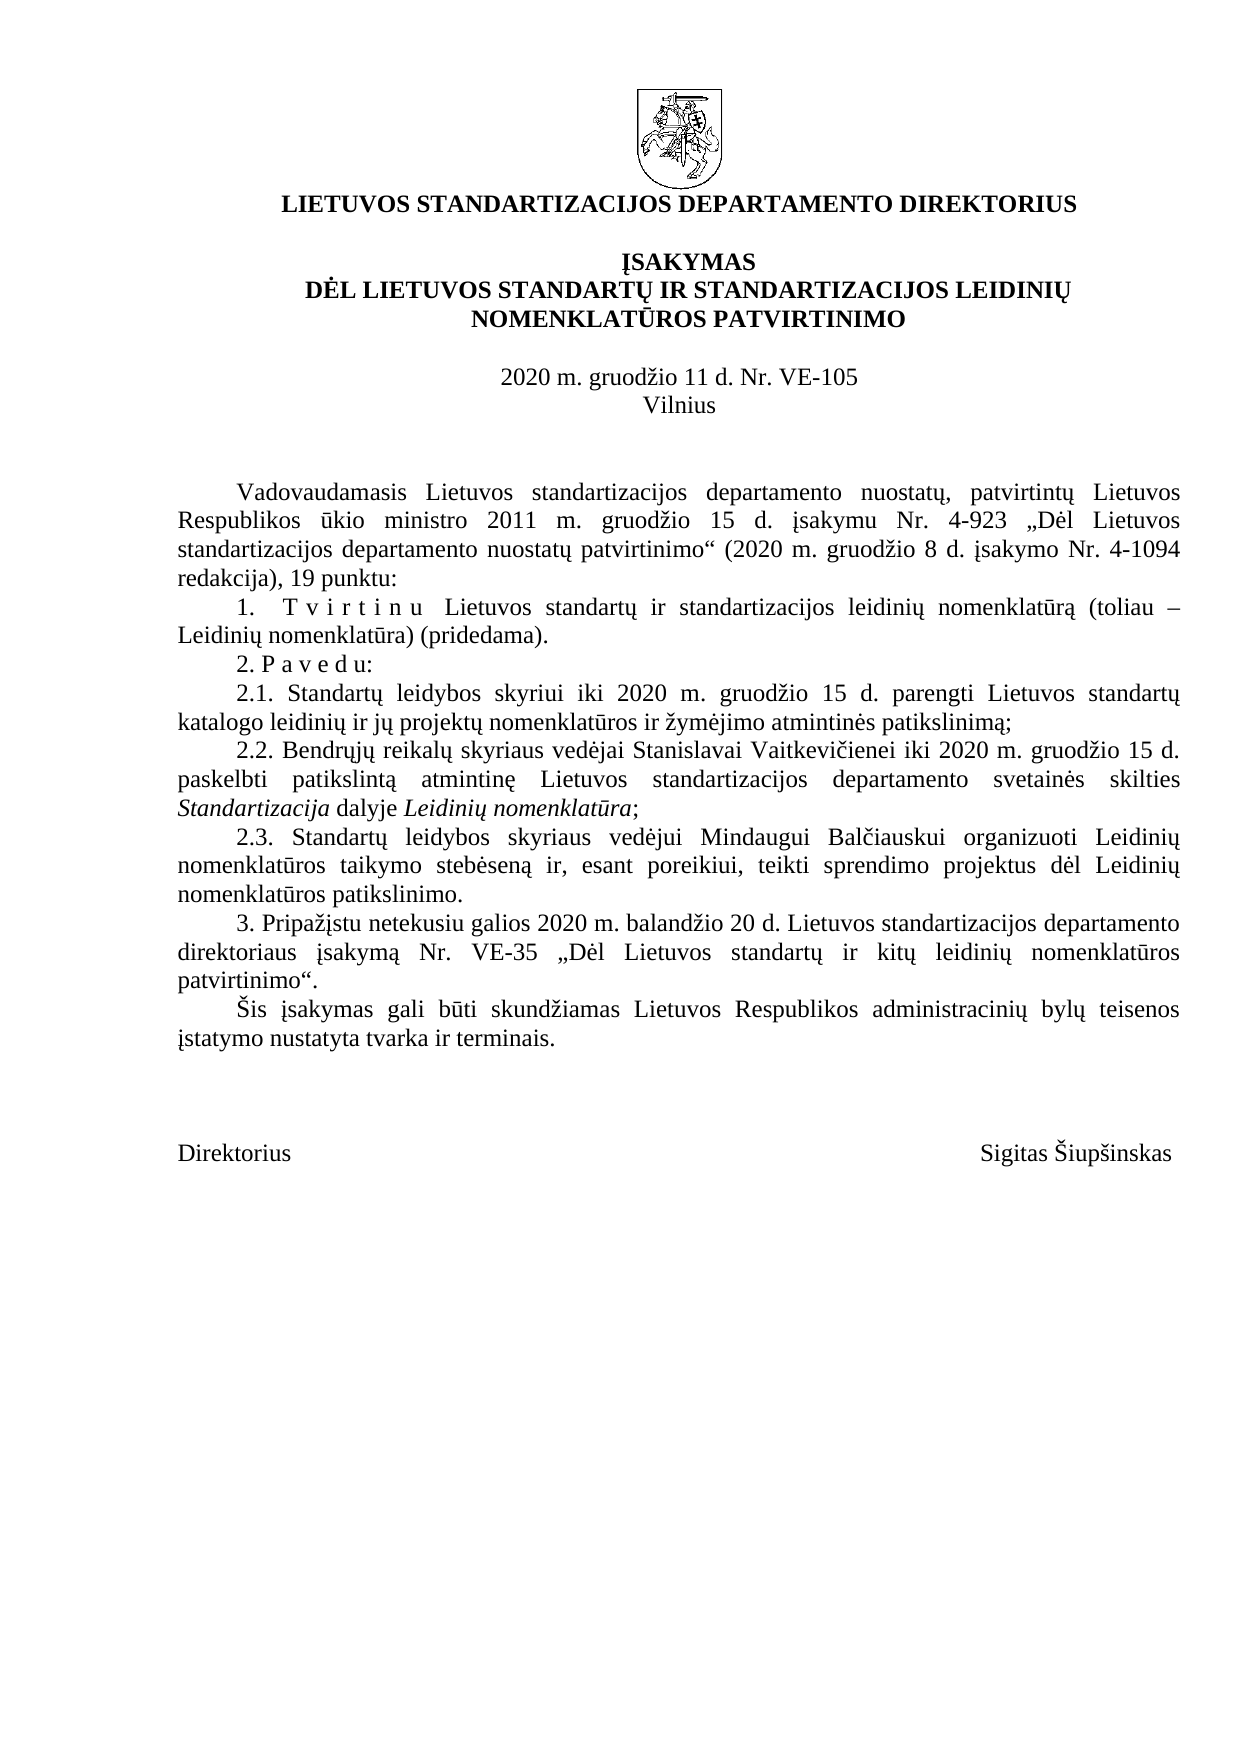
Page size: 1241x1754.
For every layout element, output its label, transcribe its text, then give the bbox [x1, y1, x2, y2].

text DĖL LIETUVOS STANDARTŲ IR STANDARTIZACIJOS LEIDINIŲ NOMENKLATŪROS PATVIRTINIMO [196, 276, 1181, 333]
text Vadovaudamasis Lietuvos standartizacijos departamento nuostatų, patvirtintų Lietuvos Respublikos ūkio ministro 2011 m. gruodžio 15 d. įsakymu Nr. 4-923 „Dėl Lietuvos standartizacijos departamento nuostatų patvirtinimo“ (2020 m. gruodžio 8 d. įsakymo Nr. 4-1094 redakcija), 19 punktu: [177, 477, 1181, 592]
text 2.1. Standartų leidybos skyriui iki 2020 m. gruodžio 15 d. parengti Lietuvos standartų katalogo leidinių ir jų projektų nomenklatūros ir žymėjimo atmintinės patikslinimą; [177, 678, 1181, 736]
text 2. P a v e d u: [177, 649, 1181, 678]
text 2.2. Bendrųjų reikalų skyriaus vedėjai Stanislavai Vaitkevičienei iki 2020 m. gruodžio 15 d. paskelbti patikslintą atmintinę Lietuvos standartizacijos departamento svetainės skilties Standartizacija dalyje Leidinių nomenklatūra; [177, 736, 1181, 822]
text 1. Tvirtinu Lietuvos standartų ir standartizacijos leidinių nomenklatūrą (toliau – Leidinių nomenklatūra) (pridedama). [177, 592, 1181, 649]
text LIETUVOS STANDARTIZACIJOS DEPARTAMENTO DIREKTORIUS [177, 189, 1181, 218]
text 3. Pripažįstu netekusiu galios 2020 m. balandžio 20 d. Lietuvos standartizacijos departamento direktoriaus įsakymą Nr. VE-35 „Dėl Lietuvos standartų ir kitų leidinių nomenklatūros patvirtinimo“. [177, 908, 1181, 994]
text Direktorius Sigitas Šiupšinskas [177, 1138, 1178, 1167]
text 2020 m. gruodžio 11 d. Nr. VE-105 Vilnius [177, 362, 1181, 419]
text Įsakymas [196, 247, 1181, 276]
text Šis įsakymas gali būti skundžiamas Lietuvos Respublikos administracinių bylų teisenos įstatymo nustatyta tvarka ir terminais. [177, 994, 1181, 1052]
text 2.3. Standartų leidybos skyriaus vedėjui Mindaugui Balčiauskui organizuoti Leidinių nomenklatūros taikymo stebėseną ir, esant poreikiui, teikti sprendimo projektus dėl Leidinių nomenklatūros patikslinimo. [177, 822, 1181, 908]
